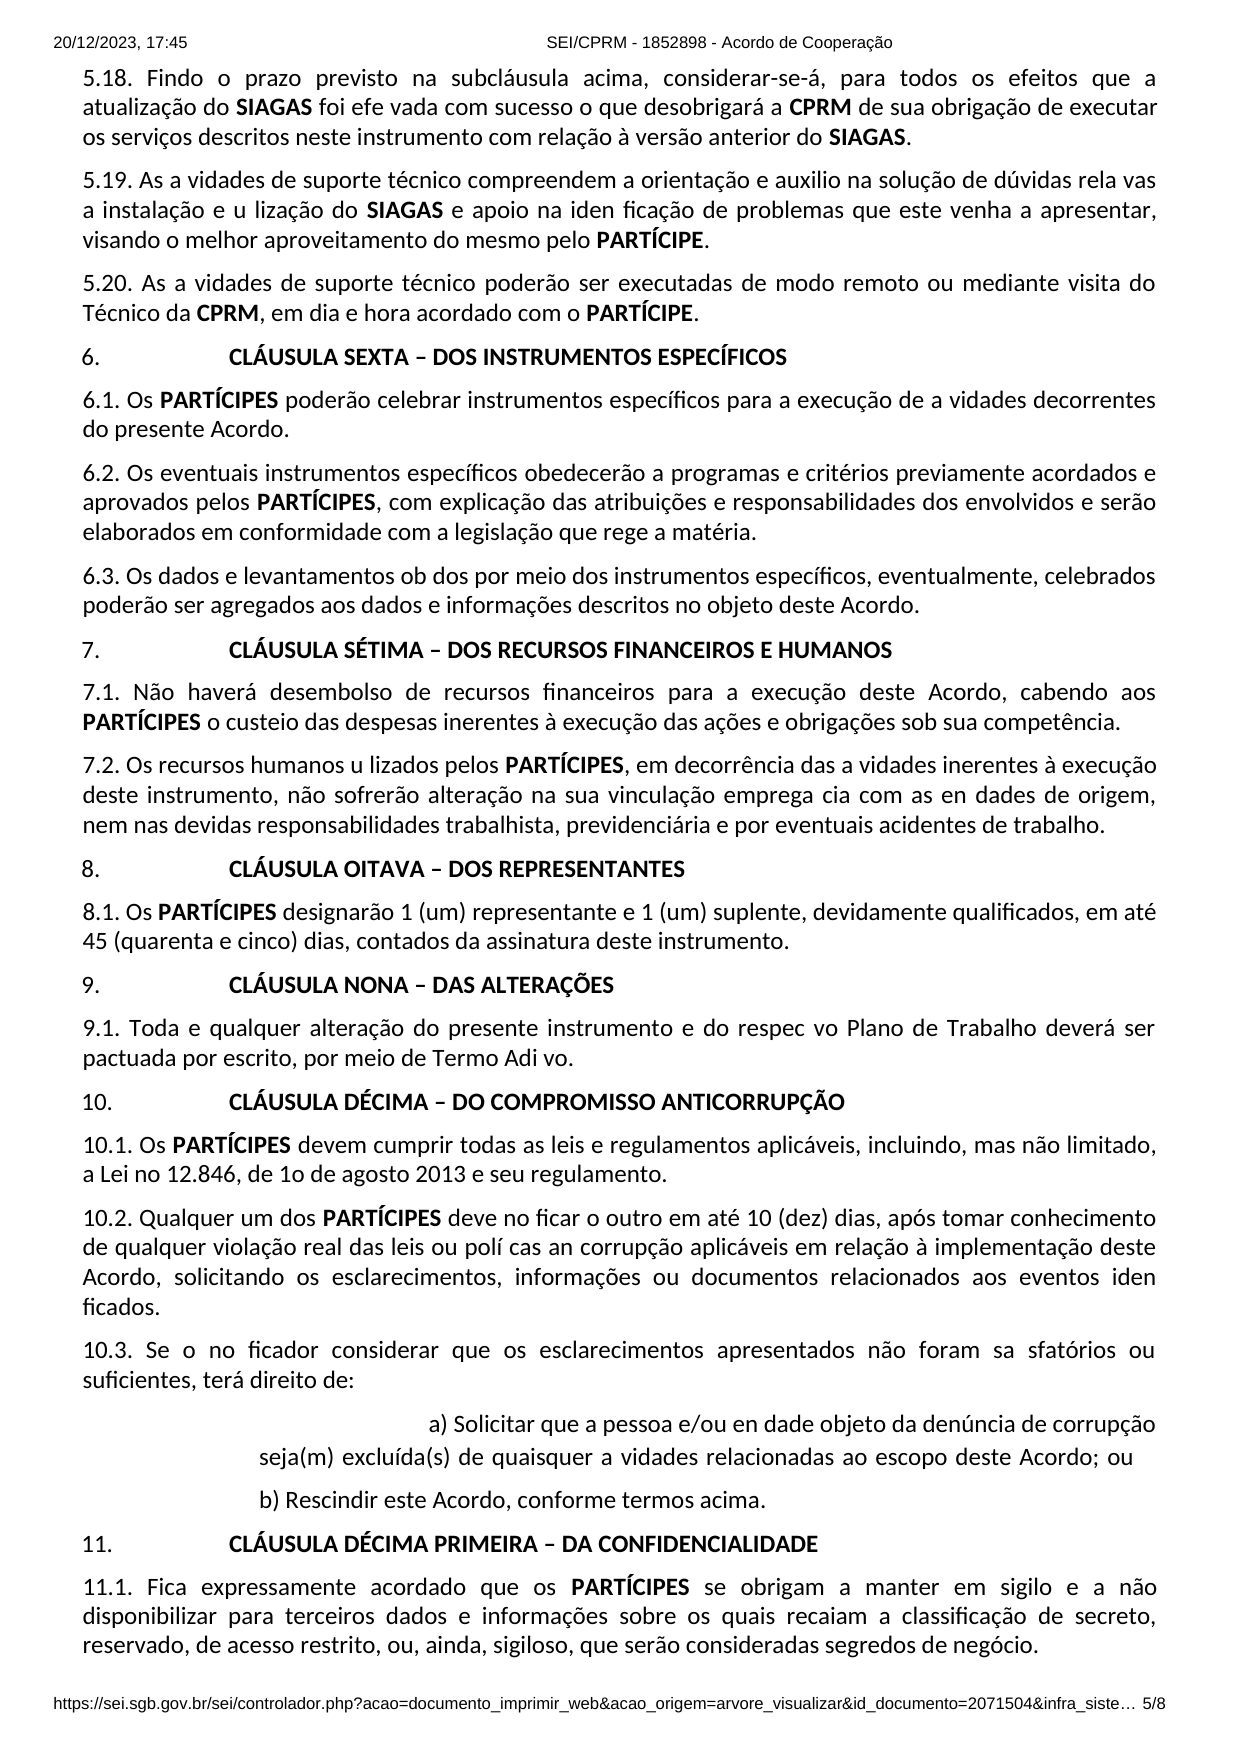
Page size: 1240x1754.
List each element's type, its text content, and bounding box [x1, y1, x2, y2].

subtitle CLÁUSULA DÉCIMA PRIMEIRA – DA CONFIDENCIALIDADE [81, 1528, 1166, 1558]
subtitle CLÁUSULA DÉCIMA – DO COMPROMISSO ANTICORRUPÇÃO [81, 1086, 1166, 1117]
subtitle CLÁUSULA OITAVA – DOS REPRESENTANTES [81, 853, 1166, 884]
text a) Solicitar que a pessoa e/ou en dade objeto da denúncia de corrupção [74, 1408, 1156, 1439]
text 11.1. Fica expressamente acordado que os PARTÍCIPES se obrigam a manter em sigilo e a não disponibilizar para terceiros dados e informações sobre os quais recaiam a classificação de secreto, reservado, de acesso restrito, ou, ainda, sigiloso, que serão consideradas segredos de negócio. [82, 1571, 1158, 1660]
text 10.1. Os PARTÍCIPES devem cumprir todas as leis e regulamentos aplicáveis, incluindo, mas não limitado, a Lei no 12.846, de 1o de agosto 2013 e seu regulamento. [82, 1130, 1158, 1189]
text 5.18. Findo o prazo previsto na subcláusula acima, considerar-se-á, para todos os efeitos que a atualização do SIAGAS foi efe vada com sucesso o que desobrigará a CPRM de sua obrigação de executar os serviços descritos neste instrumento com relação à versão anterior do SIAGAS. [82, 62, 1158, 151]
subtitle CLÁUSULA SÉTIMA – DOS RECURSOS FINANCEIROS E HUMANOS [81, 634, 1166, 664]
text 7.2. Os recursos humanos u lizados pelos PARTÍCIPES, em decorrência das a vidades inerentes à execução deste instrumento, não sofrerão alteração na sua vinculação emprega cia com as en dades de origem, nem nas devidas responsabilidades trabalhista, previdenciária e por eventuais acidentes de trabalho. [82, 750, 1158, 839]
text 6.2. Os eventuais instrumentos específicos obedecerão a programas e critérios previamente acordados e aprovados pelos PARTÍCIPES, com explicação das atribuições e responsabilidades dos envolvidos e serão elaborados em conformidade com a legislação que rege a matéria. [82, 458, 1158, 547]
text 10.3. Se o no ficador considerar que os esclarecimentos apresentados não foram sa sfatórios ou suficientes, terá direito de: [82, 1335, 1158, 1394]
text 6.1. Os PARTÍCIPES poderão celebrar instrumentos específicos para a execução de a vidades decorrentes do presente Acordo. [82, 385, 1158, 444]
text 5.20. As a vidades de suporte técnico poderão ser executadas de modo remoto ou mediante visita do Técnico da CPRM, em dia e hora acordado com o PARTÍCIPE. [82, 268, 1158, 327]
subtitle CLÁUSULA SEXTA – DOS INSTRUMENTOS ESPECÍFICOS [81, 341, 1166, 372]
text 6.3. Os dados e levantamentos ob dos por meio dos instrumentos específicos, eventualmente, celebrados poderão ser agregados aos dados e informações descritos no objeto deste Acordo. [82, 561, 1158, 620]
text 5.19. As a vidades de suporte técnico compreendem a orientação e auxilio na solução de dúvidas rela vas a instalação e u lização do SIAGAS e apoio na iden ficação de problemas que este venha a apresentar, visando o melhor aproveitamento do mesmo pelo PARTÍCIPE. [82, 165, 1158, 254]
text 7.1. Não haverá desembolso de recursos financeiros para a execução deste Acordo, cabendo aos PARTÍCIPES o custeio das despesas inerentes à execução das ações e obrigações sob sua competência. [82, 677, 1158, 736]
text 10.2. Qualquer um dos PARTÍCIPES deve no ficar o outro em até 10 (dez) dias, após tomar conhecimento de qualquer violação real das leis ou polí cas an corrupção aplicáveis em relação à implementação deste Acordo, solicitando os esclarecimentos, informações ou documentos relacionados aos eventos iden ficados. [82, 1203, 1158, 1321]
text 9.1. Toda e qualquer alteração do presente instrumento e do respec vo Plano de Trabalho deverá ser pactuada por escrito, por meio de Termo Adi vo. [82, 1013, 1158, 1072]
subtitle CLÁUSULA NONA – DAS ALTERAÇÕES [81, 970, 1166, 1000]
text seja(m) excluída(s) de quaisquer a vidades relacionadas ao escopo deste Acordo; ou b) Rescindir este Acordo, conforme termos acima. [259, 1441, 1134, 1515]
text 8.1. Os PARTÍCIPES designarão 1 (um) representante e 1 (um) suplente, devidamente qualificados, em até 45 (quarenta e cinco) dias, contados da assinatura deste instrumento. [82, 897, 1158, 956]
